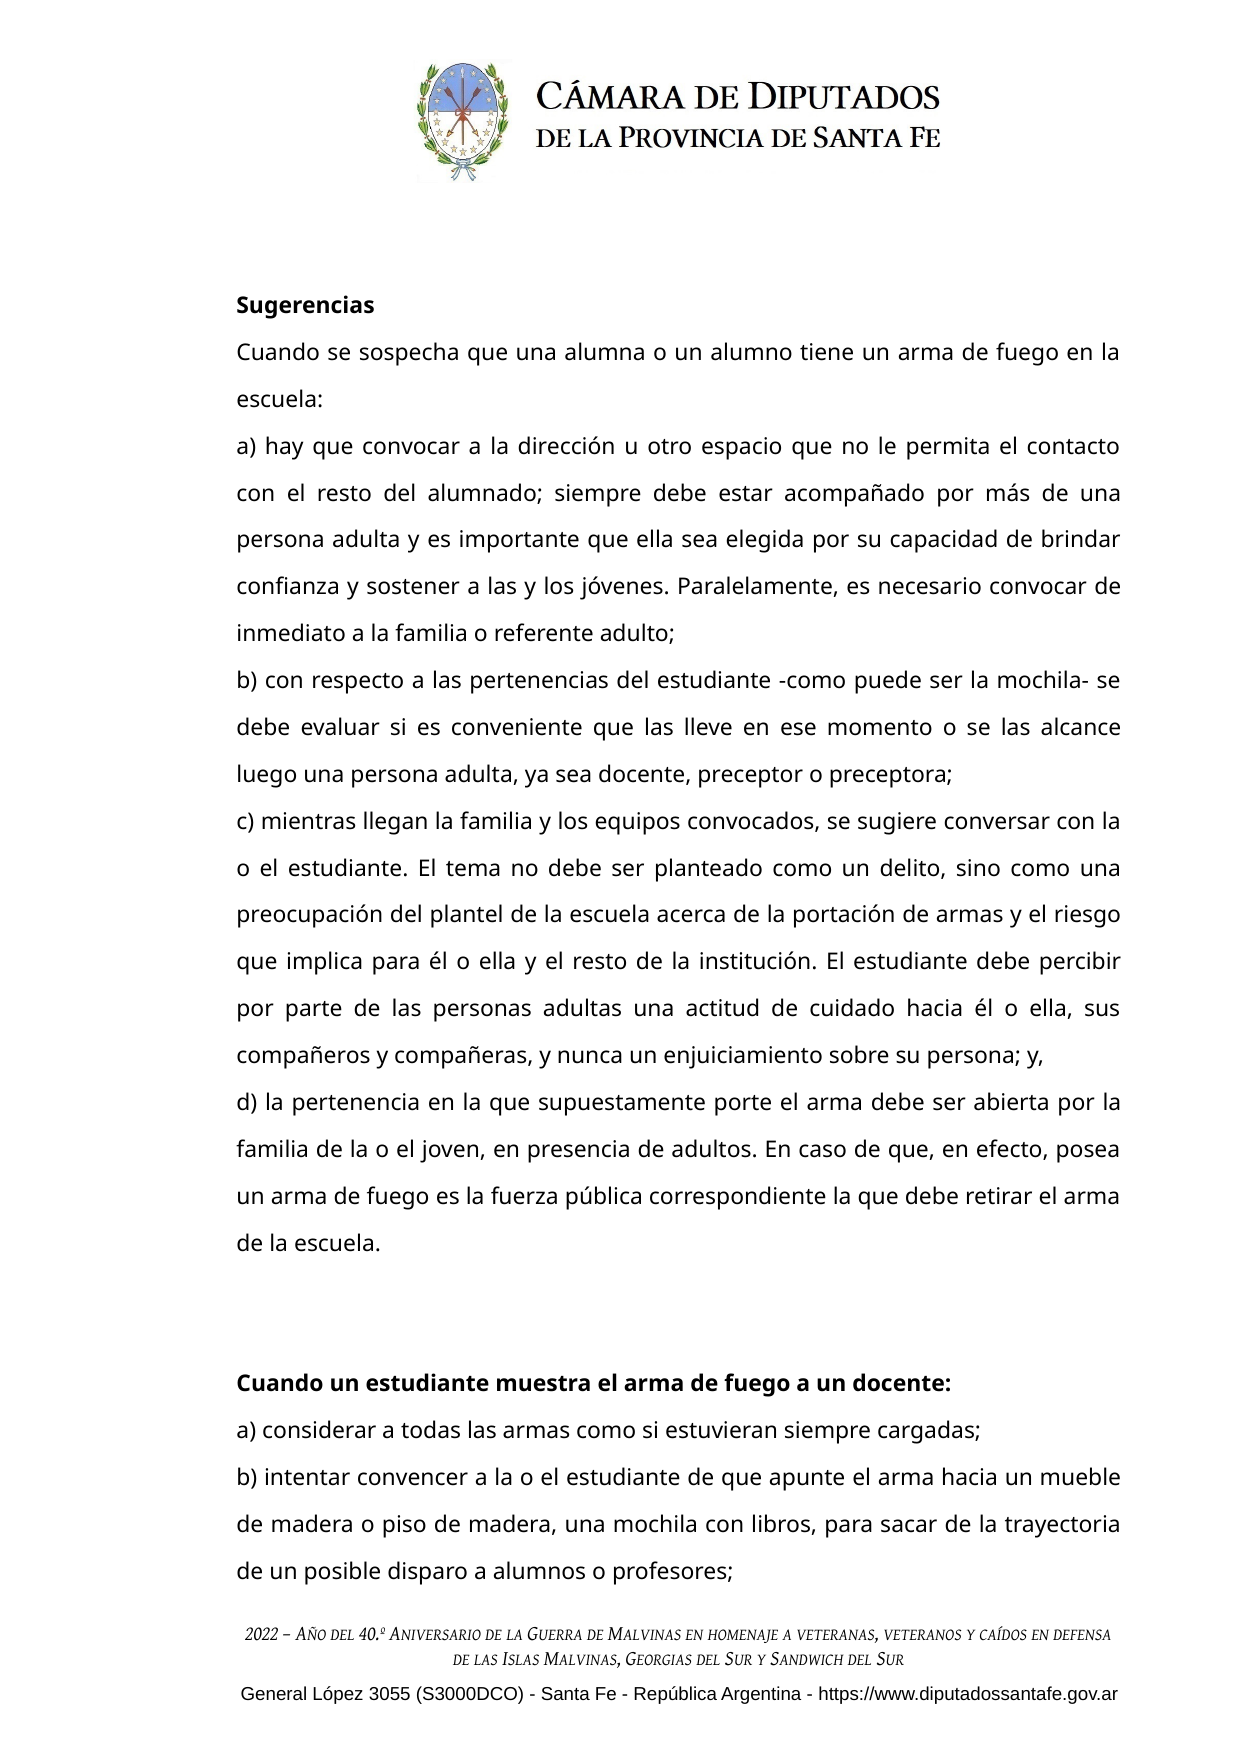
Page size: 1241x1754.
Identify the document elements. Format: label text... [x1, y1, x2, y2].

text b) con respecto a las pertenencias del estudiante -como puede ser la mochila- se debe evaluar si es conveniente que las lleve en ese momento o se las alcance luego una persona adulta, ya sea docente, preceptor o preceptora; [236, 664, 1122, 789]
text b) intentar convencer a la o el estudiante de que apunte el arma hacia un mueble de madera o piso de madera, una mochila con libros, para sacar de la trayectoria de un posible disparo a alumnos o profesores; [236, 1461, 1122, 1586]
text Cuando se sospecha que una alumna o un alumno tiene un arma de fuego en la escuela: [236, 336, 1122, 414]
text Cuando un estudiante muestra el arma de fuego a un docente: [236, 1367, 1122, 1398]
text a) hay que convocar a la dirección u otro espacio que no le permita el contacto con el resto del alumnado; siempre debe estar acompañado por más de una persona adulta y es importante que ella sea elegida por su capacidad de brindar confianza y sostener a las y los jóvenes. Paralelamente, es necesario convocar de inmediato a la familia o referente adulto; [236, 430, 1122, 648]
text a) considerar a todas las armas como si estuvieran siempre cargadas; [236, 1414, 1122, 1445]
text d) la pertenencia en la que supuestamente porte el arma debe ser abierta por la familia de la o el joven, en presencia de adultos. En caso de que, en efecto, posea un arma de fuego es la fuerza pública correspondiente la que debe retirar el arma de la escuela. [236, 1086, 1122, 1258]
text Sugerencias [236, 289, 1122, 320]
text c) mientras llegan la familia y los equipos convocados, se sugiere conversar con la o el estudiante. El tema no debe ser planteado como un delito, sino como una preocupación del plantel de la escuela acerca de la portación de armas y el riesgo que implica para él o ella y el resto de la institución. El estudiante debe percibir por parte de las personas adultas una actitud de cuidado hacia él o ella, sus compañeros y compañeras, y nunca un enjuiciamiento sobre su persona; y, [236, 805, 1122, 1070]
picture [413, 59, 945, 183]
